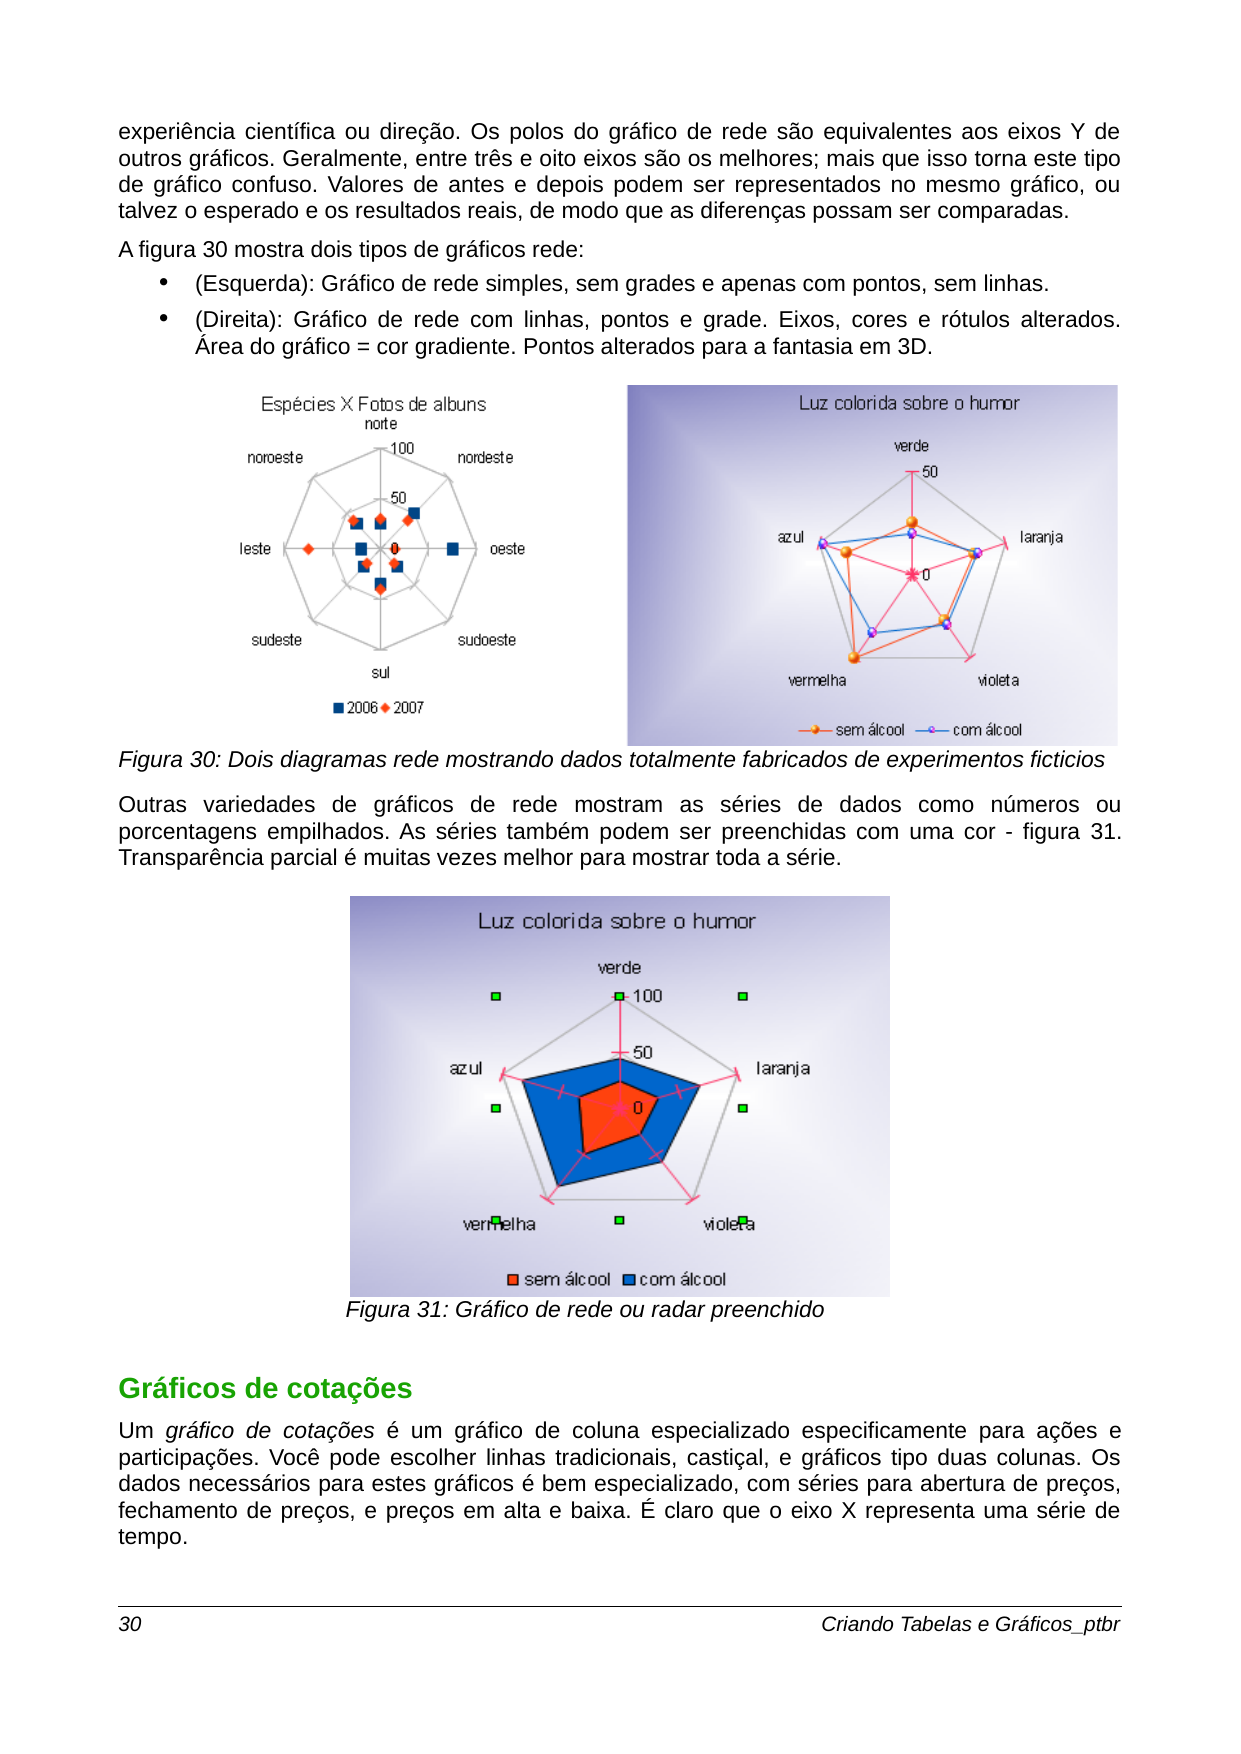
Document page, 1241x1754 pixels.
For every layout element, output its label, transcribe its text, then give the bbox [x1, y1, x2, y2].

list (Direita): Gráfico de rede com linhas, pontos e grade. Eixos, cores e rótulos alterados. Área do gráfico = cor gradiente. Pontos alterados para a fantasia em 3D. [156, 304, 1122, 359]
text Figura 30: Dois diagramas rede mostrando dados totalmente fabricados de experimentos ficticios [118, 384, 1122, 772]
list (Esquerda): Gráfico de rede simples, sem grades e apenas com pontos, sem linhas. [156, 269, 1122, 298]
text Outras variedades de gráficos de rede mostram as séries de dados como números ou porcentagens empilhados. As séries também podem ser preenchidas com uma cor - figura 31. Transparência parcial é muitas vezes melhor para mostrar toda a série. [118, 791, 1122, 870]
text Figura 31: Gráfico de rede ou radar preenchido [345, 895, 895, 1323]
picture [122, 385, 1118, 746]
picture [350, 896, 890, 1297]
text Um gráfico de cotações é um gráfico de coluna especializado especificamente para ações e participações. Você pode escolher linhas tradicionais, castiçal, e gráficos tipo duas colunas. Os dados necessários para estes gráficos é bem especializado, com séries para abertura de preços, fechamento de preços, e preços em alta e baixa. É claro que o eixo X representa uma série de tempo. [118, 1417, 1122, 1549]
list A figura 30 mostra dois tipos de gráficos rede: [118, 236, 1122, 262]
subtitle Gráficos de cotações [118, 1372, 1122, 1405]
text experiência científica ou direção. Os polos do gráfico de rede são equivalentes aos eixos Y de outros gráficos. Geralmente, entre três e oito eixos são os melhores; mais que isso torna este tipo de gráfico confuso. Valores de antes e depois podem ser representados no mesmo gráfico, ou talvez o esperado e os resultados reais, de modo que as diferenças possam ser comparadas. [118, 118, 1122, 223]
